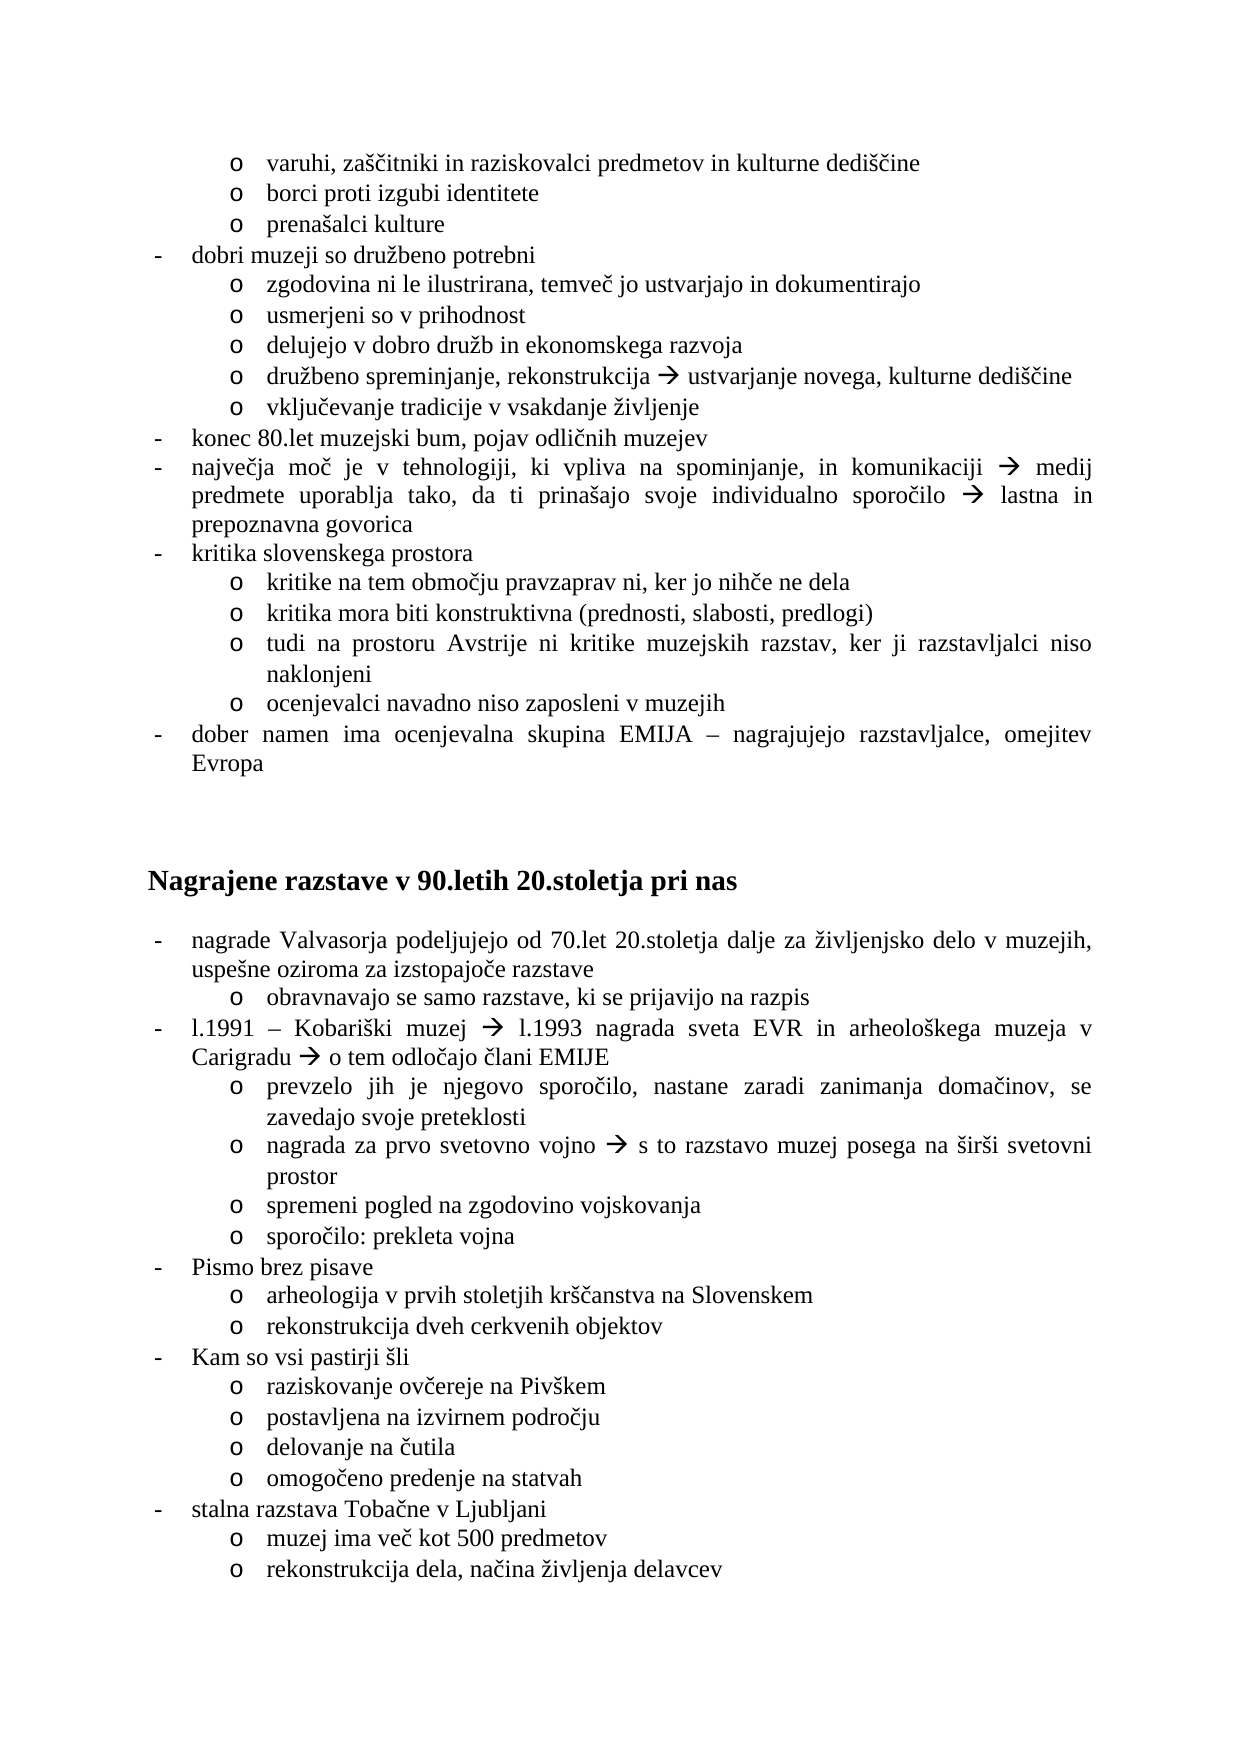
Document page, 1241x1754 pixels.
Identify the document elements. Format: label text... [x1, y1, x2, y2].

list prevzelo jih je njegovo sporočilo, nastane zaradi zanimanja domačinov, se zavedajo svoje preteklosti [229, 1071, 1093, 1130]
list dober namen ima ocenjevalna skupina EMIJA – nagrajujejo razstavljalce, omejitev Evropa [154, 719, 1093, 776]
list rekonstrukcija dela, načina življenja delavcev [229, 1554, 1093, 1584]
list varuhi, zaščitniki in raziskovalci predmetov in kulturne dediščine [229, 148, 1093, 178]
list postavljena na izvirnem področju [229, 1402, 1093, 1432]
list l.1991 – Kobariški muzej  l.1993 nagrada sveta EVR in arheološkega muzeja v Carigradu  o tem odločajo člani EMIJE [154, 1013, 1093, 1071]
list obravnavajo se samo razstave, ki se prijavijo na razpis [229, 982, 1093, 1013]
list kritika slovenskega prostora [154, 538, 1093, 567]
list vključevanje tradicije v vsakdanje življenje [229, 392, 1093, 423]
list kritike na tem območju pravzaprav ni, ker jo nihče ne dela [229, 567, 1093, 598]
list sporočilo: prekleta vojna [229, 1221, 1093, 1252]
list borci proti izgubi identitete [229, 178, 1093, 209]
list delujejo v dobro družb in ekonomskega razvoja [229, 331, 1093, 361]
list nagrada za prvo svetovno vojno  s to razstavo muzej posega na širši svetovni prostor [229, 1130, 1093, 1190]
list spremeni pogled na zgodovino vojskovanja [229, 1190, 1093, 1221]
list stalna razstava Tobačne v Ljubljani [154, 1494, 1093, 1523]
list Pismo brez pisave [154, 1252, 1093, 1280]
list konec 80.let muzejski bum, pojav odličnih muzejev [154, 423, 1093, 452]
list delovanje na čutila [229, 1432, 1093, 1463]
list kritika mora biti konstruktivna (prednosti, slabosti, predlogi) [229, 598, 1093, 628]
list muzej ima več kot 500 predmetov [229, 1523, 1093, 1554]
list prenašalci kulture [229, 209, 1093, 240]
list zgodovina ni le ilustrirana, temveč jo ustvarjajo in dokumentirajo [229, 269, 1093, 300]
list usmerjeni so v prihodnost [229, 300, 1093, 331]
list Kam so vsi pastirji šli [154, 1342, 1093, 1371]
list arheologija v prvih stoletjih krščanstva na Slovenskem [229, 1280, 1093, 1311]
list rekonstrukcija dveh cerkvenih objektov [229, 1311, 1093, 1342]
subtitle Nagrajene razstave v 90.letih 20.stoletja pri nas [148, 863, 1093, 896]
list nagrade Valvasorja podeljujejo od 70.let 20.stoletja dalje za življenjsko delo v muzejih, uspešne oziroma za izstopajoče razstave [154, 925, 1093, 982]
list omogočeno predenje na statvah [229, 1463, 1093, 1494]
list največja moč je v tehnologiji, ki vpliva na spominjanje, in komunikaciji  medij predmete uporablja tako, da ti prinašajo svoje individualno sporočilo  lastna in prepoznavna govorica [154, 452, 1093, 538]
list raziskovanje ovčereje na Pivškem [229, 1371, 1093, 1402]
list družbeno spreminjanje, rekonstrukcija  ustvarjanje novega, kulturne dediščine [229, 361, 1093, 392]
list ocenjevalci navadno niso zaposleni v muzejih [229, 688, 1093, 719]
list tudi na prostoru Avstrije ni kritike muzejskih razstav, ker ji razstavljalci niso naklonjeni [229, 628, 1093, 688]
list dobri muzeji so družbeno potrebni [154, 240, 1093, 269]
